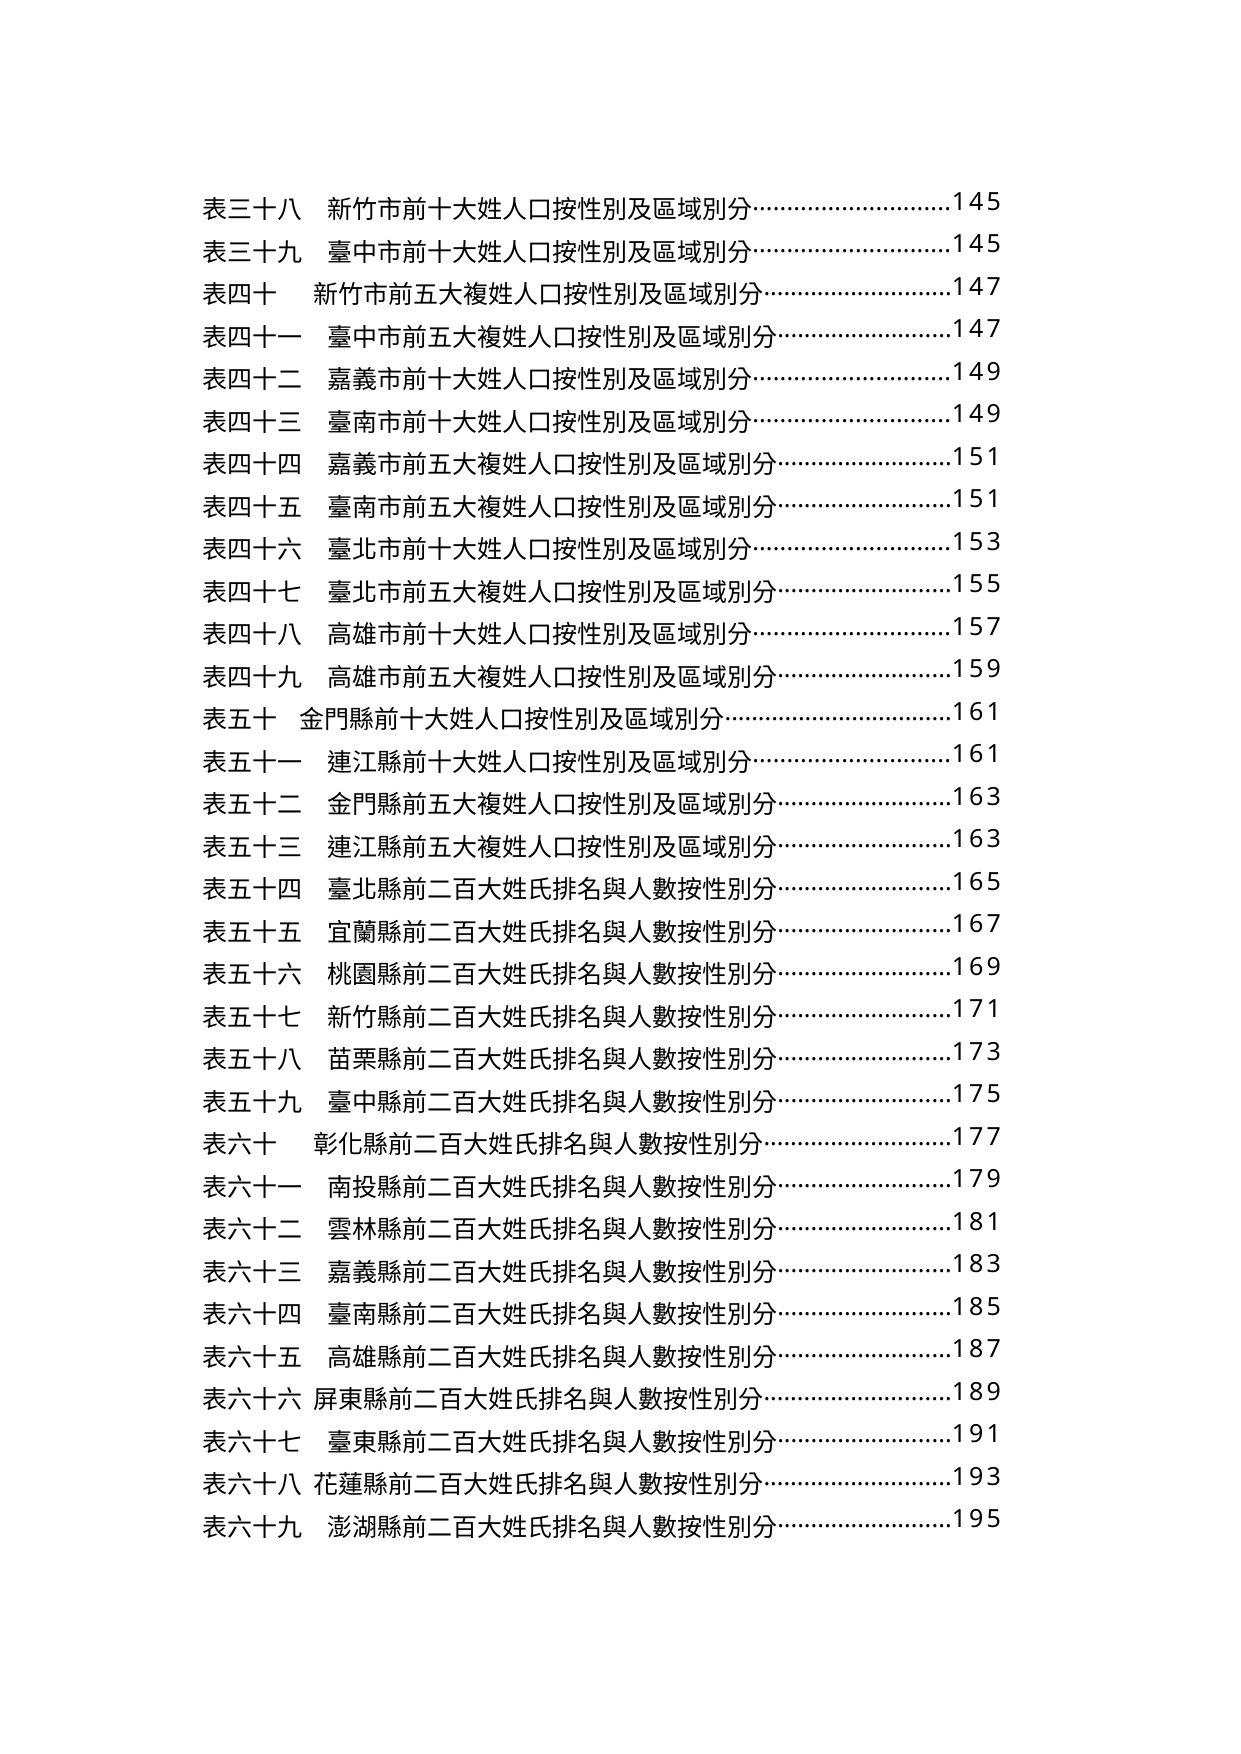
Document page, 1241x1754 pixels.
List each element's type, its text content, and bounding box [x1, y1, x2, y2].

text 表六十六 屏東縣前二百大姓氏排名與人數按性別分 189 [202, 1373, 1004, 1416]
text 表五十二 金門縣前五大複姓人口按性別及區域別分 163 [202, 778, 1004, 821]
text 表五十三 連江縣前五大複姓人口按性別及區域別分 163 [202, 821, 1004, 863]
text 表六十三 嘉義縣前二百大姓氏排名與人數按性別分 183 [202, 1246, 1004, 1288]
text 表五十四 臺北縣前二百大姓氏排名與人數按性別分 165 [202, 863, 1004, 906]
text 表六十九 澎湖縣前二百大姓氏排名與人數按性別分 195 [202, 1501, 1004, 1543]
text 表四十四 嘉義市前五大複姓人口按性別及區域別分 151 [177, 438, 1004, 481]
text 表四十九 高雄市前五大複姓人口按性別及區域別分 159 [202, 651, 1004, 693]
text 表四十五 臺南市前五大複姓人口按性別及區域別分 151 [202, 481, 1004, 523]
text 表四十一 臺中市前五大複姓人口按性別及區域別分 147 [202, 311, 1004, 353]
text 表三十九 臺中市前十大姓人口按性別及區域別分 145 [202, 226, 1004, 268]
text 表六十五 高雄縣前二百大姓氏排名與人數按性別分 187 [202, 1331, 1004, 1373]
text 表四十 新竹市前五大複姓人口按性別及區域別分 147 [177, 268, 1004, 311]
text 表五十一 連江縣前十大姓人口按性別及區域別分 161 [202, 736, 1004, 778]
text 表六十 彰化縣前二百大姓氏排名與人數按性別分 177 [202, 1118, 1004, 1161]
text 表六十二 雲林縣前二百大姓氏排名與人數按性別分 181 [202, 1203, 1004, 1246]
text 表四十七 臺北市前五大複姓人口按性別及區域別分 155 [202, 566, 1004, 608]
text 表五十七 新竹縣前二百大姓氏排名與人數按性別分 171 [202, 991, 1004, 1033]
text 表五十 金門縣前十大姓人口按性別及區域別分 161 [177, 693, 1004, 736]
text 表三十八 新竹市前十大姓人口按性別及區域別分 145 [202, 183, 1004, 226]
text 表六十七 臺東縣前二百大姓氏排名與人數按性別分 191 [202, 1416, 1004, 1458]
text 表四十三 臺南市前十大姓人口按性別及區域別分 149 [202, 396, 1004, 438]
text 表五十八 苗栗縣前二百大姓氏排名與人數按性別分 173 [202, 1033, 1004, 1076]
text 表六十一 南投縣前二百大姓氏排名與人數按性別分 179 [202, 1161, 1004, 1203]
text 表五十五 宜蘭縣前二百大姓氏排名與人數按性別分 167 [202, 906, 1004, 948]
text 表四十八 高雄市前十大姓人口按性別及區域別分 157 [202, 608, 1004, 651]
text 表六十四 臺南縣前二百大姓氏排名與人數按性別分 185 [202, 1288, 1004, 1331]
text 表五十六 桃園縣前二百大姓氏排名與人數按性別分 169 [202, 948, 1004, 991]
text 表五十九 臺中縣前二百大姓氏排名與人數按性別分 175 [202, 1076, 1004, 1118]
text 表四十二 嘉義市前十大姓人口按性別及區域別分 149 [202, 353, 1004, 396]
text 表四十六 臺北市前十大姓人口按性別及區域別分 153 [202, 523, 1004, 566]
text 表六十八 花蓮縣前二百大姓氏排名與人數按性別分 193 [202, 1458, 1004, 1501]
